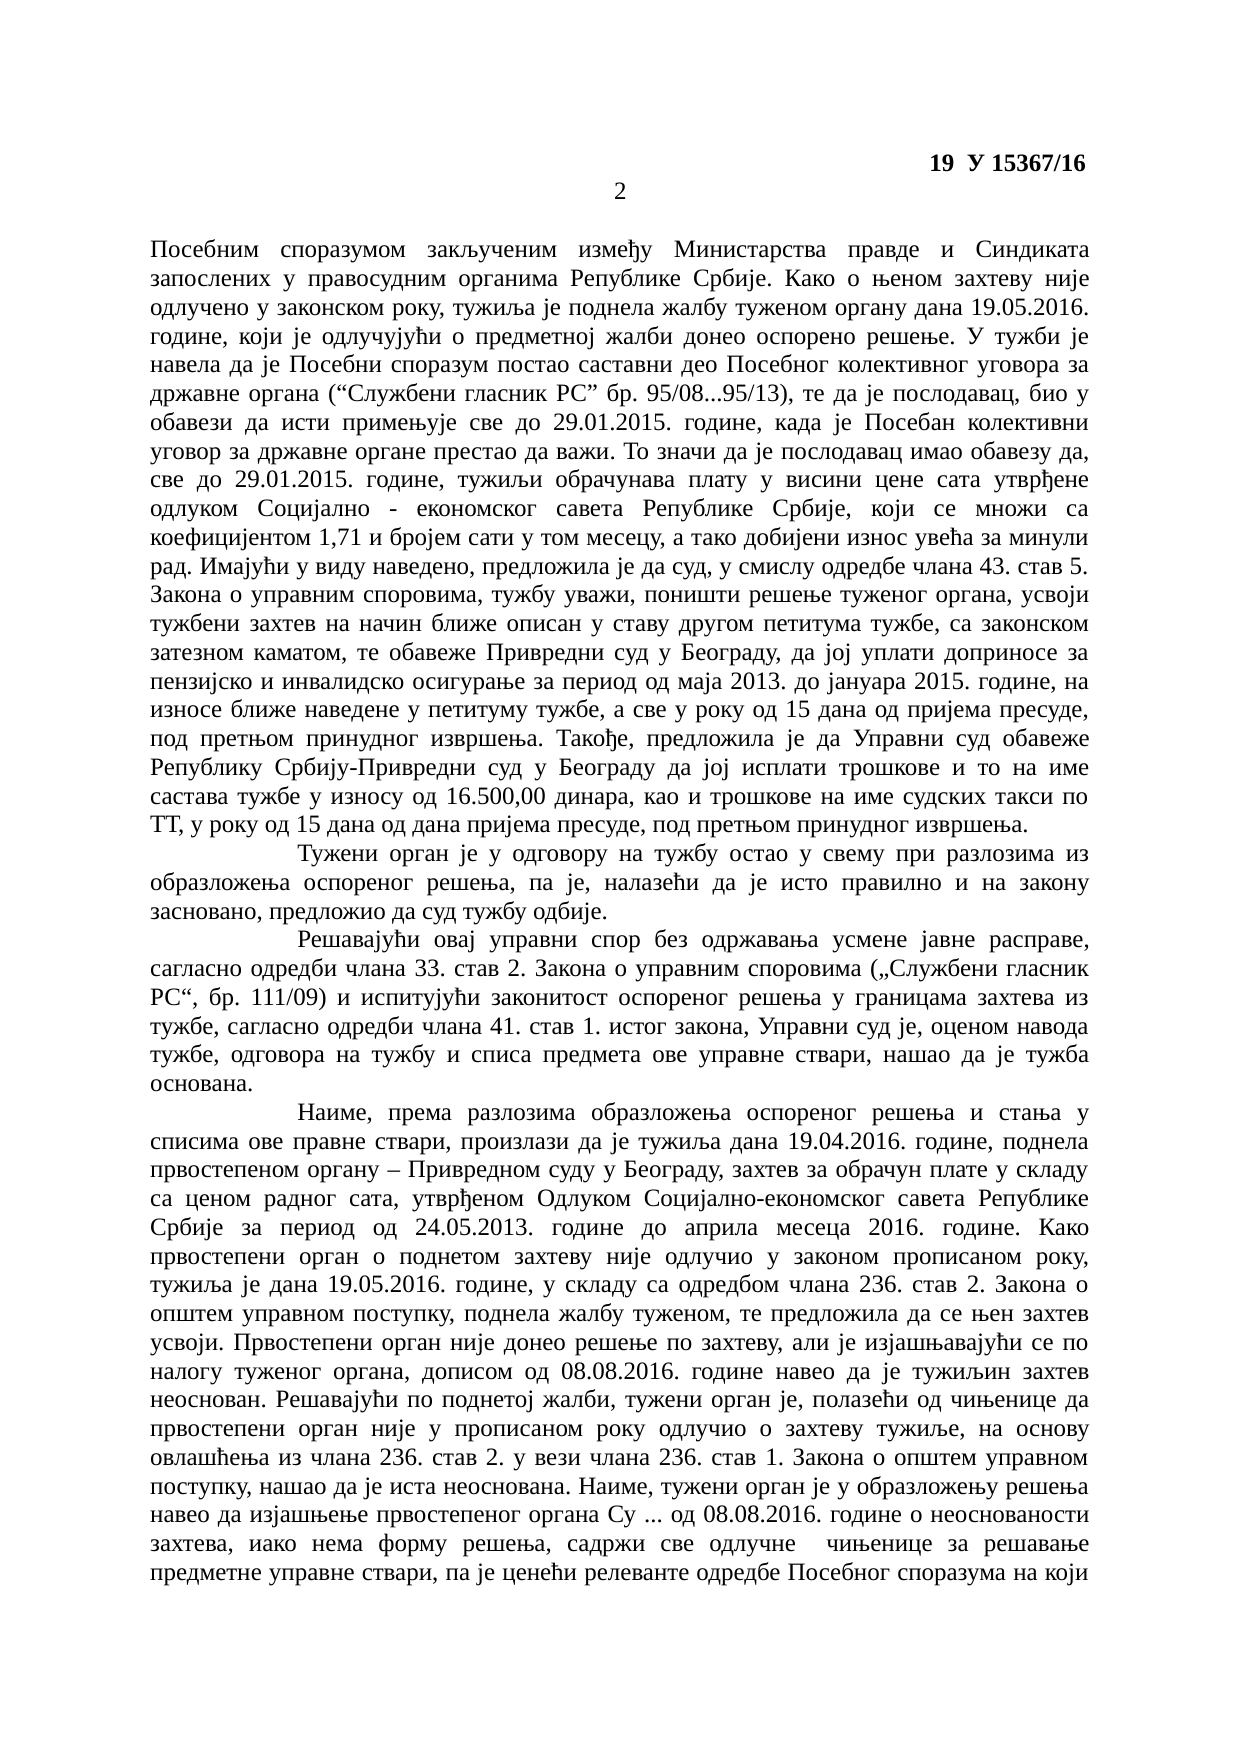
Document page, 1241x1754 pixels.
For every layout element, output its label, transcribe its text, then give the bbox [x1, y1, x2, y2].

text Наиме, према разлозима образложења оспореног решења и стања у списима ове правне ствари, произлази да је тужиља дана 19.04.2016. године, поднела првостепеном органу – Привредном суду у Београду, захтев за обрачун плате у складу са ценом радног сата, утврђеном Одлуком Социјално-економског савета Републике Србије за период од 24.05.2013. године до априла месеца 2016. године. Како првостепени орган о поднетом захтеву није одлучио у законом прописаном року, тужиља је дана 19.05.2016. године, у складу са одредбом члана 236. став 2. Закона о општем управном поступку, поднела жалбу туженом, те предложила да се њен захтев усвоји. Првостепени орган није донео решење по захтеву, али је изјашњавајући се по налогу туженог органа, дописом од 08.08.2016. године навео да је тужиљин захтев неоснован. Решавајући по поднетој жалби, тужени орган је, полазећи од чињенице да првостепени орган није у прописаном року одлучио о захтеву тужиље, на основу овлашћења из члана 236. став 2. у вези члана 236. став 1. Закона о општем управном поступку, нашао да је иста неоснована. Наиме, тужени орган је у образложењу решења навео да изјашњење првостепеног органа Су ... од 08.08.2016. године о неоснованости захтева, иако нема форму решења, садржи све одлучне чињенице за решавање предметне управне ствари, па је ценећи релеванте одредбе Посебног споразума на који [150, 1097, 1090, 1586]
text Тужени орган је у одговору на тужбу остао у свему при разлозима из образложења оспореног решења, па је, налазећи да је исто правилно и на закону засновано, предложио да суд тужбу одбије. [150, 838, 1090, 924]
text Посебним споразумом закљученим између Министарства правде и Синдиката запослених у правосудним органима Републике Србије. Како о њеном захтеву није одлучено у законском року, тужиља је поднела жалбу туженом органу дана 19.05.2016. године, који је одлучујући о предметној жалби донео оспорено решење. У тужби је навела да је Посебни споразум постао саставни део Посебног колективног уговора за државне органа (“Службени гласник РС” бр. 95/08...95/13), те да је послодавац, био у обавези да исти примењује све до 29.01.2015. године, када је Посебан колективни уговор за државне органе престао да важи. То значи да је послодавац имао обавезу да, све до 29.01.2015. године, тужиљи обрачунава плату у висини цене сата утврђене одлуком Социјално - економског савета Републике Србије, који се множи са коефицијентом 1,71 и бројем сати у том месецу, а тако добијени износ увећа за минули рад. Имајући у виду наведено, предложила је да суд, у смислу одредбе члана 43. став 5. Закона о управним споровима, тужбу уважи, поништи решење туженог органа, усвоји тужбени захтев на начин ближе описан у ставу другом петитума тужбе, са законском затезном каматом, те обавеже Привредни суд у Београду, да јој уплати доприносе за пензијско и инвалидско осигурање за период од маја 2013. до јануара 2015. године, на износе ближе наведене у петитуму тужбе, а све у року од 15 дана од пријема пресуде, под претњом принудног извршења. Такође, предложила је да Управни суд обавеже Републику Србију-Привредни суд у Београду да јој исплати трошкове и то на име састава тужбе у износу од 16.500,00 динара, као и трошкове на име судских такси по ТТ, у року од 15 дана од дана пријема пресуде, под претњом принудног извршења. [150, 234, 1090, 838]
text Решавајући овај управни спор без одржавања усмене јавне расправе, сагласно одредби члана 33. став 2. Закона о управним споровима („Службени гласник РС“, бр. 111/09) и испитујући законитост оспореног решења у границама захтева из тужбе, сагласно одредби члана 41. став 1. истог закона, Управни суд је, оценом навода тужбе, одговора на тужбу и списа предмета ове управне ствари, нашао да је тужба основана. [150, 924, 1090, 1097]
